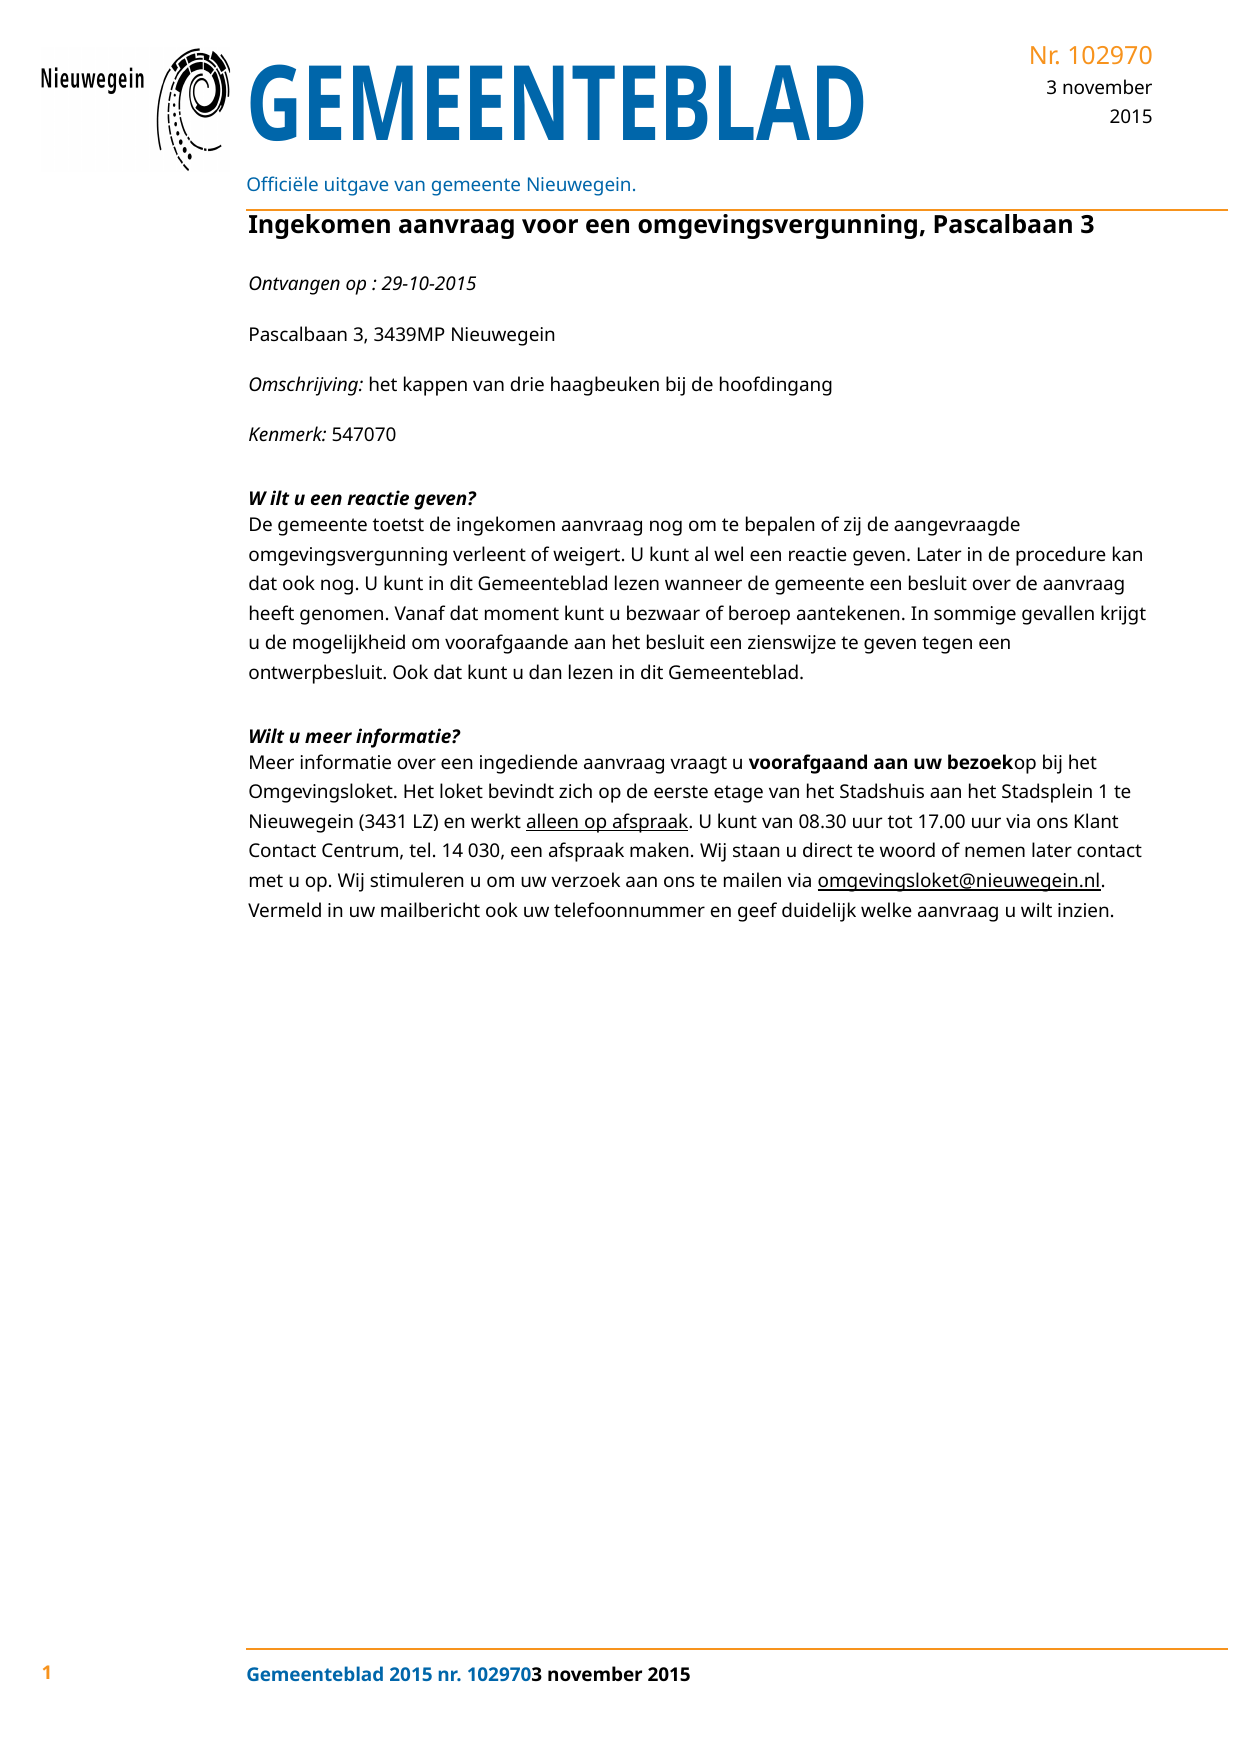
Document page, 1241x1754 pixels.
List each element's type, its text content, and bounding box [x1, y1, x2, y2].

text De gemeente toetst de ingekomen aanvraag nog om te bepalen of zij de aangevraagde omgevingsvergunning verleent of weigert. U kunt al wel een reactie geven. Later in de procedure kan dat ook nog. U kunt in dit Gemeenteblad lezen wanneer de gemeente een besluit over de aanvraag heeft genomen. Vanaf dat moment kunt u bezwaar of beroep aantekenen. In sommige gevallen krijgt u de mogelijkheid om voorafgaande aan het besluit een zienswijze te geven tegen een ontwerpbesluit. Ook dat kunt u dan lezen in dit Gemeenteblad. [248, 511, 1152, 685]
text Meer informatie over een ingediende aanvraag vraagt u voorafgaand aan uw bezoekop bij het Omgevingsloket. Het loket bevindt zich op de eerste etage van het Stadshuis aan het Stadsplein 1 te Nieuwegein (3431 LZ) en werkt alleen op afspraak. U kunt van 08.30 uur tot 17.00 uur via ons Klant Contact Centrum, tel. 14 030, een afspraak maken. Wij staan u direct te woord of nemen later contact met u op. Wij stimuleren u om uw verzoek aan ons te mailen via omgevingsloket@nieuwegein.nl. Vermeld in uw mailbericht ook uw telefoonnummer en geef duidelijk welke aanvraag u wilt inzien. [248, 749, 1152, 922]
text Pascalbaan 3, 3439MP Nieuwegein [248, 321, 1152, 346]
text Ontvangen op : 29-10-2015 [248, 270, 1152, 296]
text Ingekomen aanvraag voor een omgevingsvergunning, Pascalbaan 3 [248, 211, 1152, 241]
text Omschrijving: het kappen van drie haagbeuken bij de hoofdingang [248, 371, 1152, 397]
text Wilt u meer informatie? [248, 723, 1152, 749]
text W ilt u een reactie geven? [248, 486, 1152, 511]
text Kenmerk: 547070 [248, 422, 1152, 447]
picture [41, 47, 231, 172]
